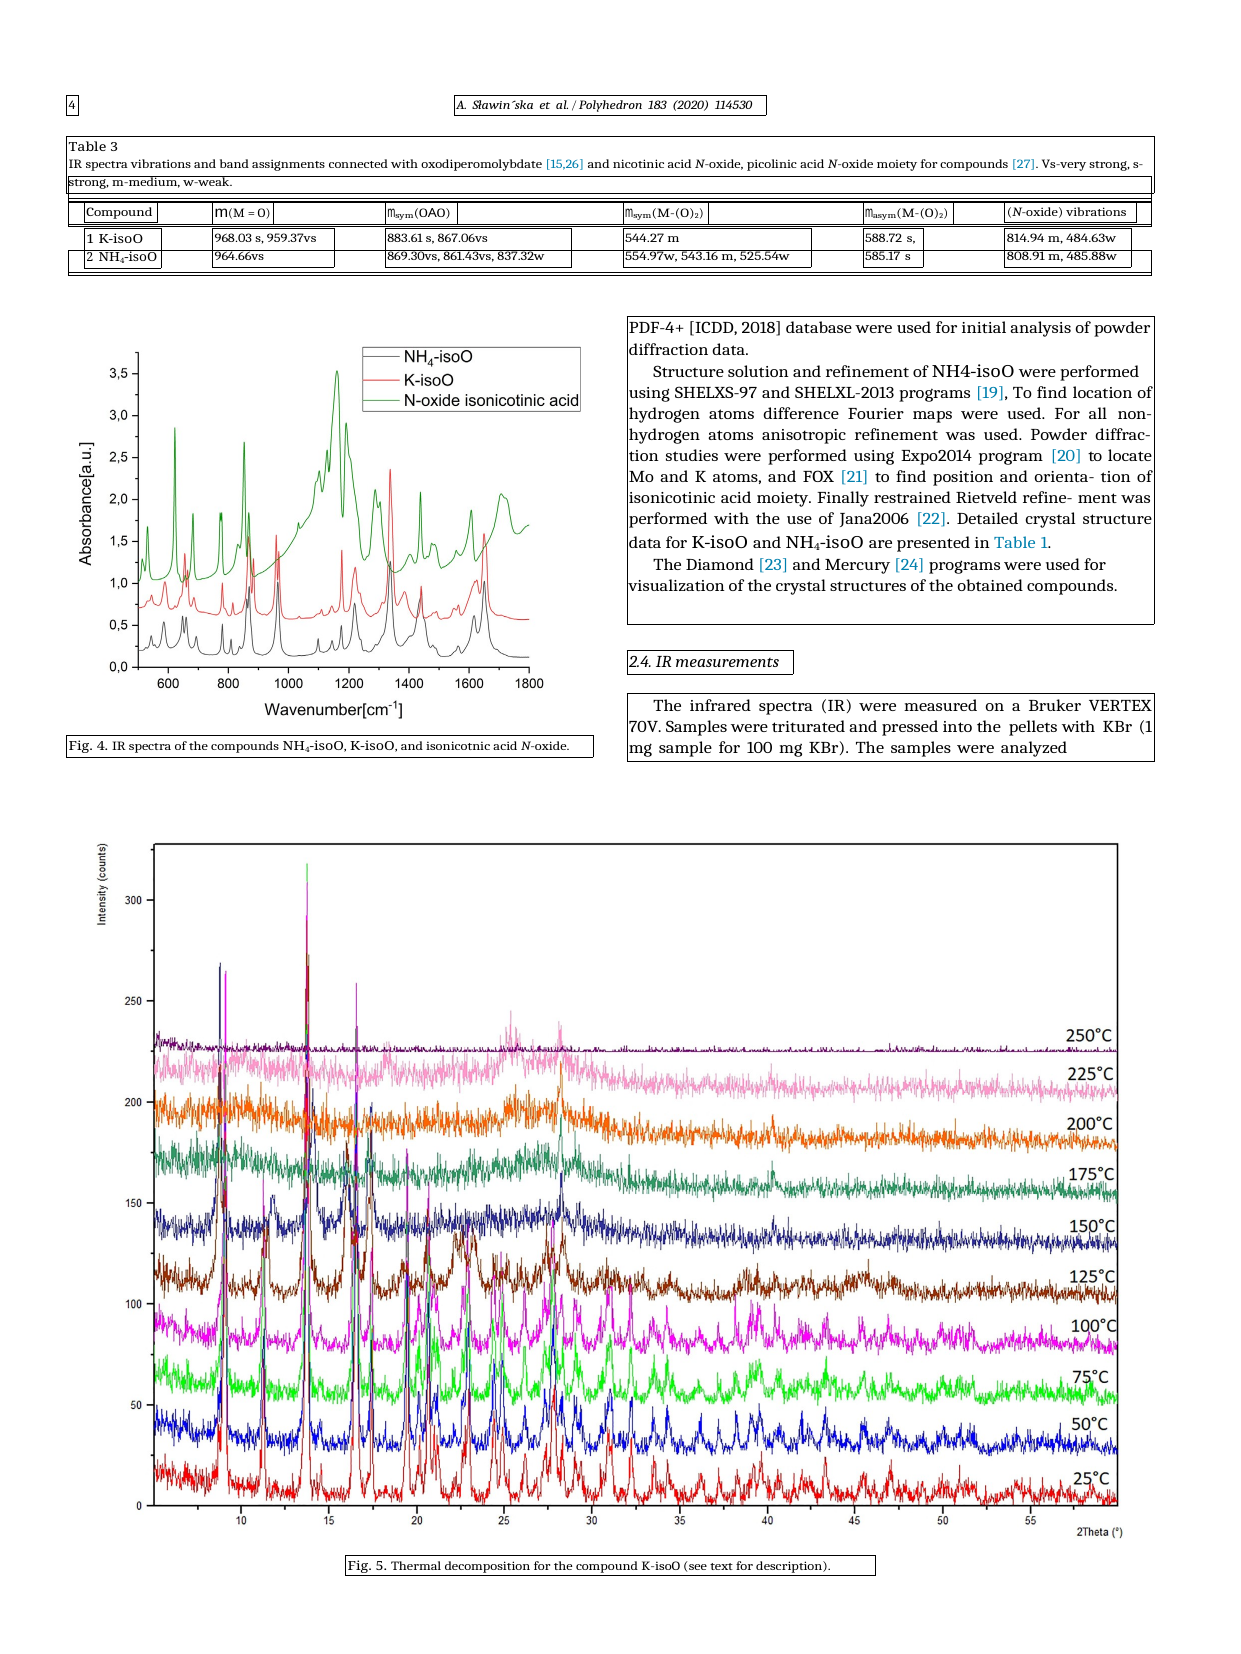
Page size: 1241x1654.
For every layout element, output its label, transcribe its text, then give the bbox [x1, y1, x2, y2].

text Table 3 [68, 138, 1153, 156]
text msym(OAO) [387, 203, 457, 221]
list K-isoO [86, 230, 161, 247]
text 964.66vs [214, 251, 333, 263]
text 554.97w, 543.16 m, 525.54w [625, 251, 811, 263]
text 869.30vs, 861.43vs, 837.32w [387, 251, 571, 263]
text 585.17 s [865, 251, 923, 263]
text A. Sławin´ska et al. / Polyhedron 183 (2020) 114530 [456, 98, 766, 113]
text 4 [68, 98, 78, 113]
picture [78, 346, 581, 719]
picture [95, 842, 1125, 1539]
text 883.61 s, 867.06vs [387, 232, 571, 246]
text 2.4. IR measurements [629, 652, 792, 672]
list NH4-isoO [86, 251, 161, 265]
text Fig. 4. IR spectra of the compounds NH4-isoO, K-isoO, and isonicotnic acid N-oxide. [68, 737, 593, 754]
text masym(M-(O)2) [865, 203, 953, 221]
text using SHELXS-97 and SHELXL-2013 programs [19], To find location of hydrogen atoms difference Fourier maps were used. For all non- hydrogen atoms anisotropic refinement was used. Powder diffrac- tion studies were performed using Expo2014 program [20] to locate Mo and K atoms, and FOX [21] to find position and orienta- tion of isonicotinic acid moiety. Finally restrained Rietveld refine- ment was performed with the use of Jana2006 [22]. Detailed crystal structure data for K-isoO and NH4-isoO are presented in Table 1. [629, 383, 1152, 553]
text PDF-4+ [ICDD, 2018] database were used for initial analysis of powder diffraction data. [629, 319, 1152, 359]
text Fig. 5. Thermal decomposition for the compound K-isoO (see text for description). [347, 1557, 874, 1574]
text Compound [86, 205, 157, 220]
text The Diamond [23] and Mercury [24] programs were used for visualization of the crystal structures of the obtained compounds. [629, 556, 1154, 596]
text 968.03 s, 959.37vs [214, 232, 333, 250]
text 588.72 s, [865, 232, 923, 246]
text The infrared spectra (IR) were measured on a Bruker VERTEX 70V. Samples were triturated and pressed into the pellets with KBr (1 mg sample for 100 mg KBr). The samples were analyzed [629, 696, 1152, 758]
text 814.94 m, 484.63w [1007, 232, 1131, 246]
text IR spectra vibrations and band assignments connected with oxodiperomolybdate [15,26] and nicotinic acid N-oxide, picolinic acid N-oxide moiety for compounds [27]. Vs-very strong, s-strong, m-medium, w-weak. [68, 158, 1153, 189]
text msym(M-(O)2) [625, 203, 708, 221]
text 544.27 m [625, 232, 811, 246]
text (N-oxide) vibrations [1007, 205, 1136, 220]
text Structure solution and refinement of NH4-isoO were performed [653, 361, 1154, 382]
text m(M = O) [214, 203, 273, 221]
text 808.91 m, 485.88w [1007, 251, 1131, 263]
